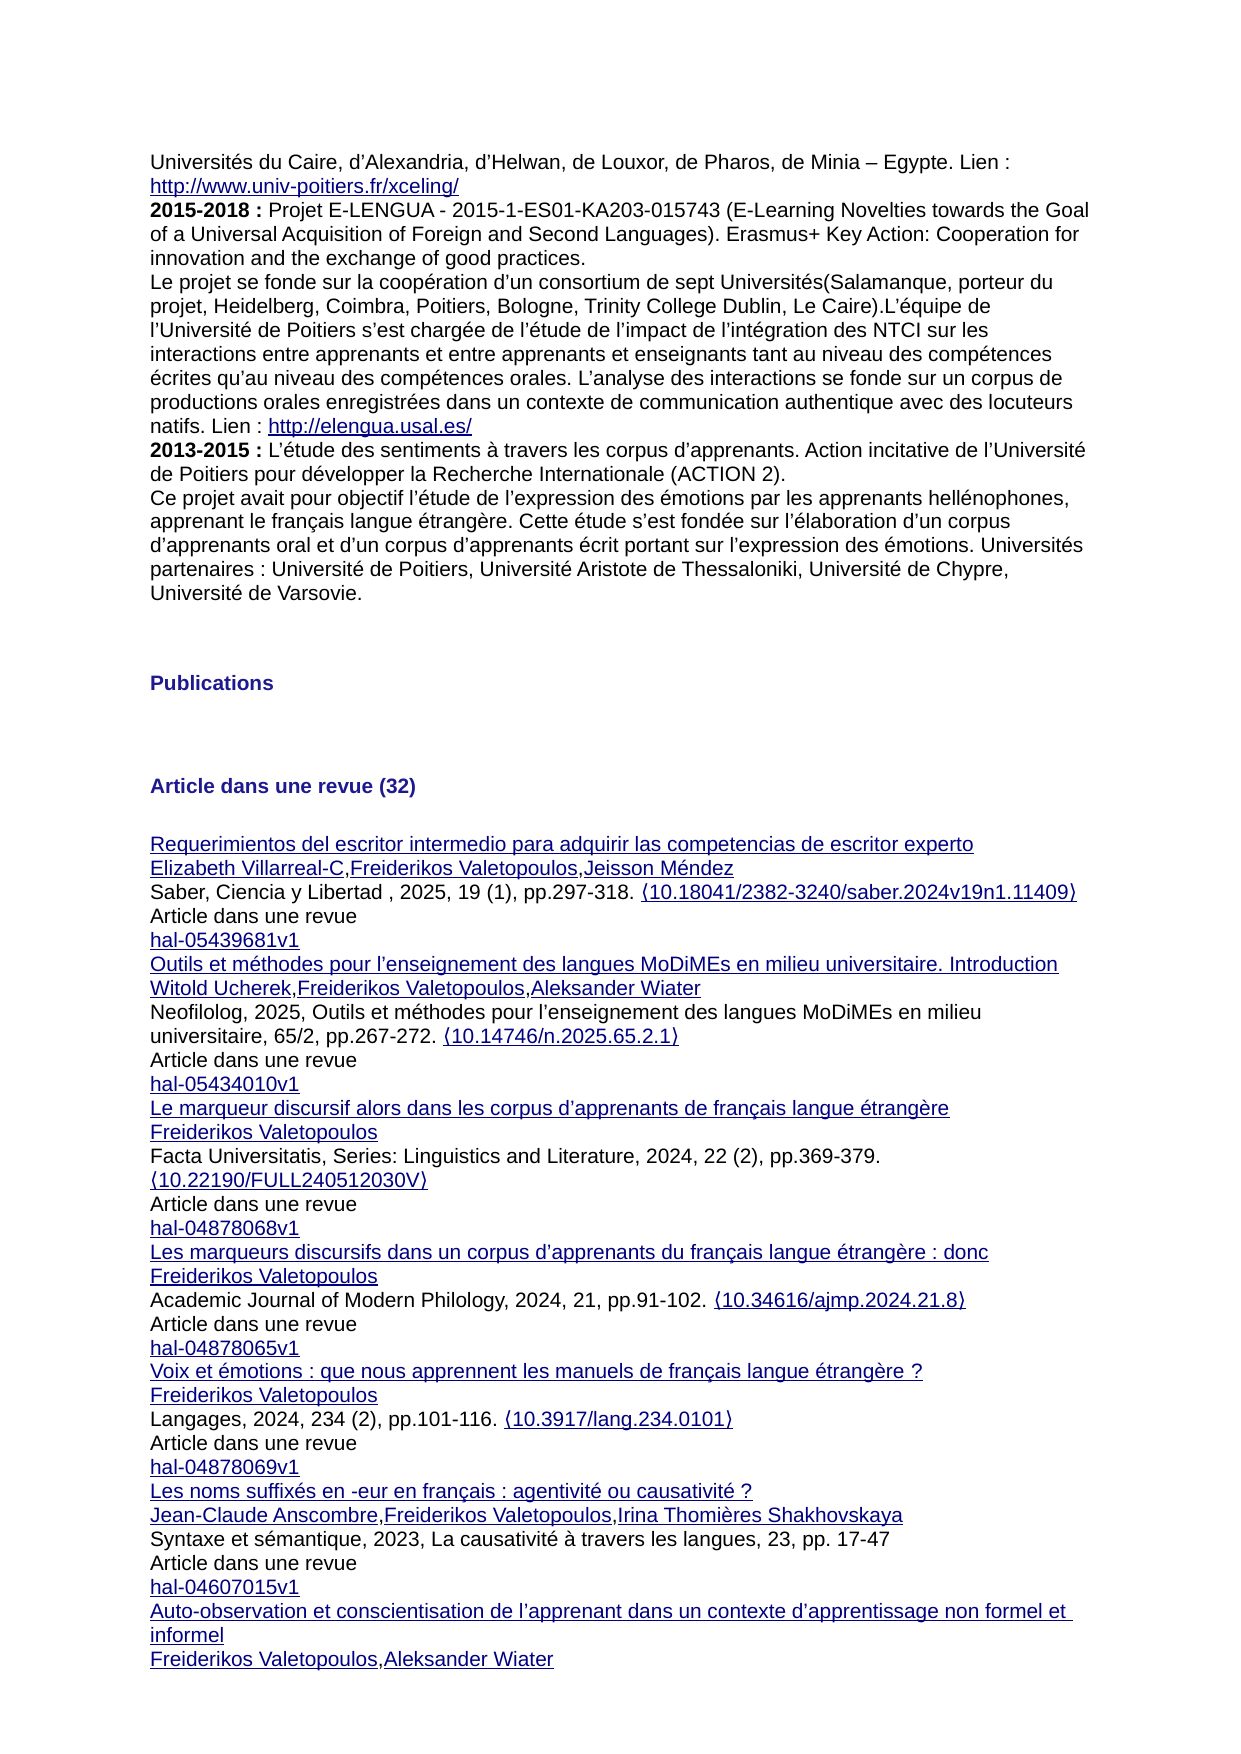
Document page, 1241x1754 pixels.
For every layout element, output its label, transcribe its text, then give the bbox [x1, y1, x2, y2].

table_cell Les noms suffixés en -eur en français : agentivité ou causativité ? Jean-Claude Anscombre,Freiderikos Valetopoulos,Irina Thomières Shakhovskaya Syntaxe et sémantique, 2023, La causativité à travers les langues, 23, pp. 17-47 Article dans une revue hal-04607015v1 [150, 1479, 1090, 1599]
text Ce projet avait pour objectif l’étude de l’expression des émotions par les apprenants hellénophones, apprenant le français langue étrangère. Cette étude s’est fondée sur l’élaboration d’un corpus d’apprenants oral et d’un corpus d’apprenants écrit portant sur l’expression des émotions. Universités partenaires : Université de Poitiers, Université Aristote de Thessaloniki, Université de Chypre, Université de Varsovie. [150, 485, 1090, 605]
text 2013-2015 : L’étude des sentiments à travers les corpus d’apprenants. Action incitative de l’Université de Poitiers pour développer la Recherche Internationale (ACTION 2). [150, 437, 1090, 485]
text Le projet se fonde sur la coopération d’un consortium de sept Universités(Salamanque, porteur du projet, Heidelberg, Coimbra, Poitiers, Bologne, Trinity College Dublin, Le Caire).L’équipe de l’Université de Poitiers s’est chargée de l’étude de l’impact de l’intégration des NTCI sur les interactions entre apprenants et entre apprenants et enseignants tant au niveau des compétences écrites qu’au niveau des compétences orales. L’analyse des interactions se fonde sur un corpus de productions orales enregistrées dans un contexte de communication authentique avec des locuteurs natifs. Lien : http://elengua.usal.es/ [150, 270, 1090, 437]
table_header Requerimientos del escritor intermedio para adquirir las competencias de escritor experto Elizabeth Villarreal-C,Freiderikos Valetopoulos,Jeisson Méndez Saber, Ciencia y Libertad , 2025, 19 (1), pp.297-318. ⟨10.18041/2382-3240/saber.2024v19n1.11409⟩ Article dans une revue hal-05439681v1 [150, 832, 1090, 952]
table_cell Outils et méthodes pour l’enseignement des langues MoDiMEs en milieu universitaire. Introduction Witold Ucherek,Freiderikos Valetopoulos,Aleksander Wiater Neofilolog, 2025, Outils et méthodes pour l’enseignement des langues MoDiMEs en milieu universitaire, 65/2, pp.267-272. ⟨10.14746/n.2025.65.2.1⟩ Article dans une revue hal-05434010v1 [150, 952, 1090, 1096]
table_cell Auto-observation et conscientisation de l’apprenant dans un contexte d’apprentissage non formel et informel Freiderikos Valetopoulos,Aleksander Wiater [150, 1599, 1090, 1671]
table_cell Les marqueurs discursifs dans un corpus d’apprenants du français langue étrangère : donc Freiderikos Valetopoulos Academic Journal of Modern Philology, 2024, 21, pp.91-102. ⟨10.34616/ajmp.2024.21.8⟩ Article dans une revue hal-04878065v1 [150, 1240, 1090, 1359]
subtitle Publications [150, 671, 1090, 695]
subtitle Article dans une revue (32) [150, 774, 1090, 798]
text 2015-2018 : Projet E-LENGUA - 2015-1-ES01-KA203-015743 (E-Learning Novelties towards the Goal of a Universal Acquisition of Foreign and Second Languages). Erasmus+ Key Action: Cooperation for innovation and the exchange of good practices. [150, 198, 1090, 270]
table_cell Voix et émotions : que nous apprennent les manuels de français langue étrangère ? Freiderikos Valetopoulos Langages, 2024, 234 (2), pp.101-116. ⟨10.3917/lang.234.0101⟩ Article dans une revue hal-04878069v1 [150, 1359, 1090, 1479]
table_cell Le marqueur discursif alors dans les corpus d’apprenants de français langue étrangère Freiderikos Valetopoulos Facta Universitatis, Series: Linguistics and Literature, 2024, 22 (2), pp.369-379. ⟨10.22190/FULL240512030V⟩ Article dans une revue hal-04878068v1 [150, 1096, 1090, 1239]
text Universités du Caire, d’Alexandria, d’Helwan, de Louxor, de Pharos, de Minia – Egypte. Lien : http://www.univ-poitiers.fr/xceling/ [150, 150, 1090, 198]
